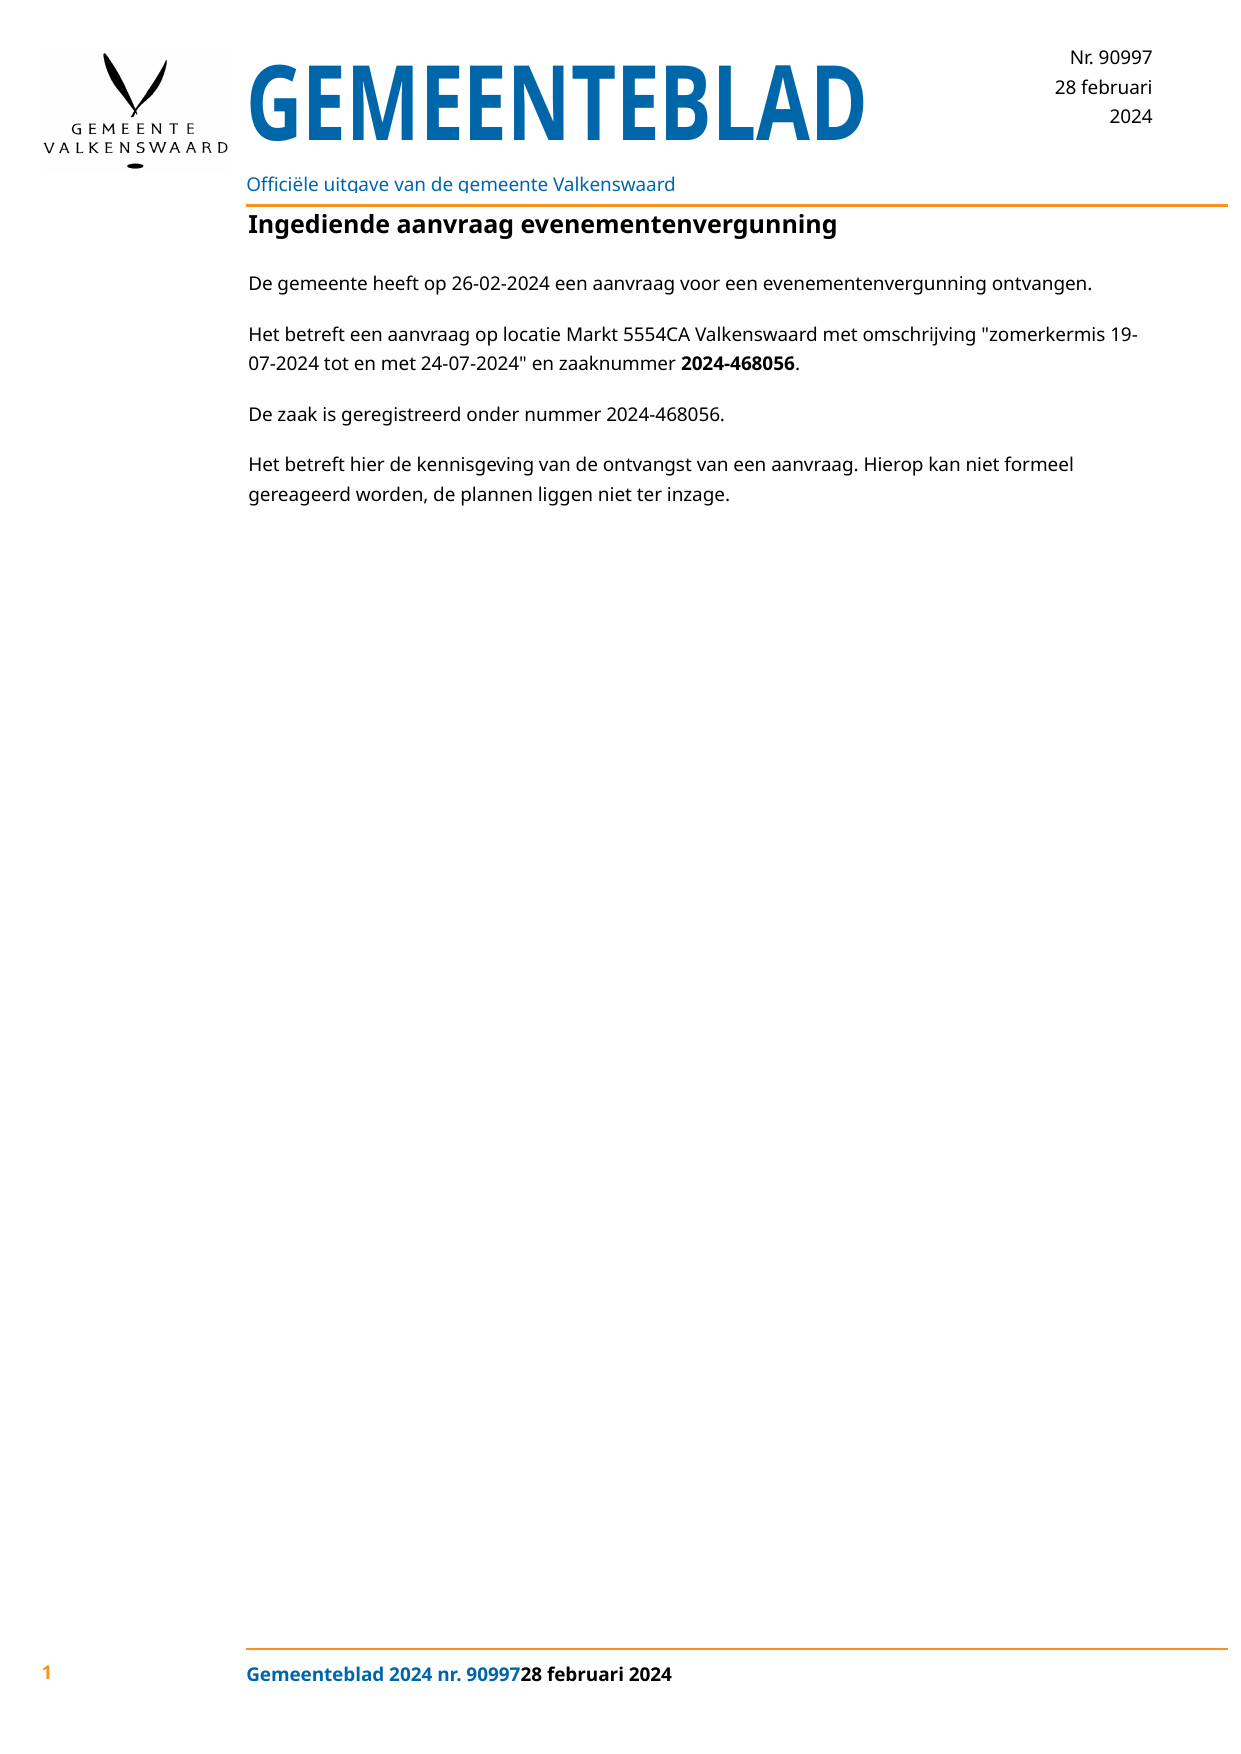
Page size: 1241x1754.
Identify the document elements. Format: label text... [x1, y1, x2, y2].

text De gemeente heeft op 26-02-2024 een aanvraag voor een evenementenvergunning ontvangen. [248, 270, 1152, 296]
text De zaak is geregistreerd onder nummer 2024-468056. [248, 401, 1152, 426]
picture [41, 47, 231, 172]
text Ingediende aanvraag evenementenvergunning [248, 207, 1152, 241]
text Het betreft een aanvraag op locatie Markt 5554CA Valkenswaard met omschrijving "zomerkermis 19-07-2024 tot en met 24-07-2024" en zaaknummer 2024-468056. [248, 321, 1152, 376]
text Het betreft hier de kennisgeving van de ontvangst van een aanvraag. Hierop kan niet formeel gereageerd worden, de plannen liggen niet ter inzage. [248, 451, 1152, 506]
